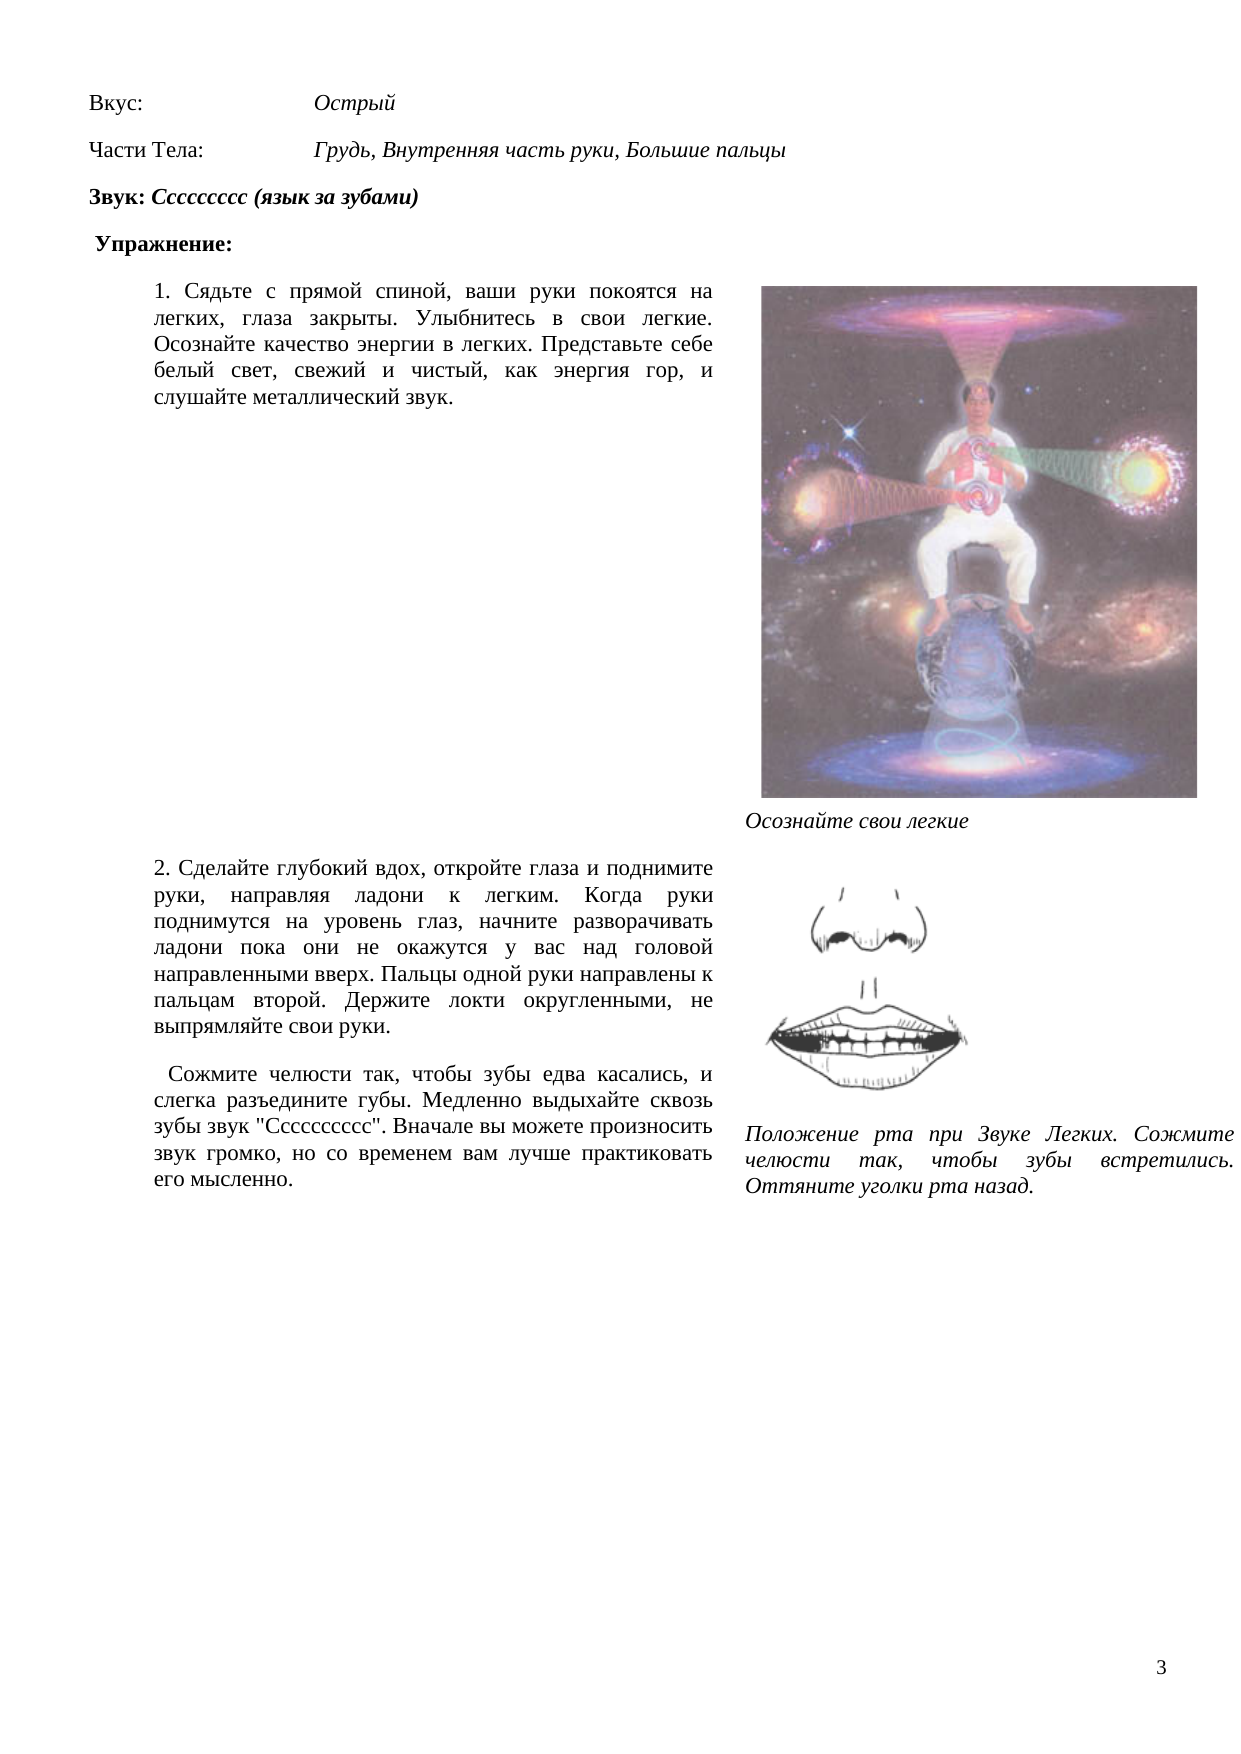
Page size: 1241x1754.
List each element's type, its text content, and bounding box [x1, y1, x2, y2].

text Вкус: Острый [89, 89, 1166, 115]
table_header Осознайте свои легкие [729, 267, 1240, 844]
text Упражнение: [89, 230, 1166, 257]
text Части Тела: Грудь, Внутренняя часть руки, Большие пальцы [89, 136, 1166, 162]
table_header 1. Сядьте с прямой спиной, ваши руки покоятся на легких, глаза закрыты. Улыбнитесь в свои легкие. Осознайте качество энергии в легких. Представьте себе белый свет, свежий и чистый, как энергия гор, и слушайте металлический звук. [2, 267, 729, 844]
picture [761, 863, 979, 1111]
picture [761, 286, 1198, 798]
table_cell 2. Сделайте глубокий вдох, откройте глаза и поднимите руки, направляя ладони к легким. Когда руки поднимутся на уровень глаз, начните разворачивать ладони пока они не окажутся у вас над головой направленными вверх. Пальцы одной руки направлены к пальцам второй. Держите локти округленными, не выпрямляйте свои руки. Сожмите челюсти так, чтобы зубы едва касались, и слегка разъедините губы. Медленно выдыхайте сквозь зубы звук "Сссссссссс". Вначале вы можете произносить звук громко, но со временем вам лучше практиковать его мысленно. [2, 844, 729, 1209]
text Звук: Ссссссссс (язык за зубами) [89, 183, 1166, 209]
table_cell Положение рта при Звуке Легких. Сожмите челюсти так, чтобы зубы встретились. Оттяните уголки рта назад. [729, 844, 1240, 1209]
